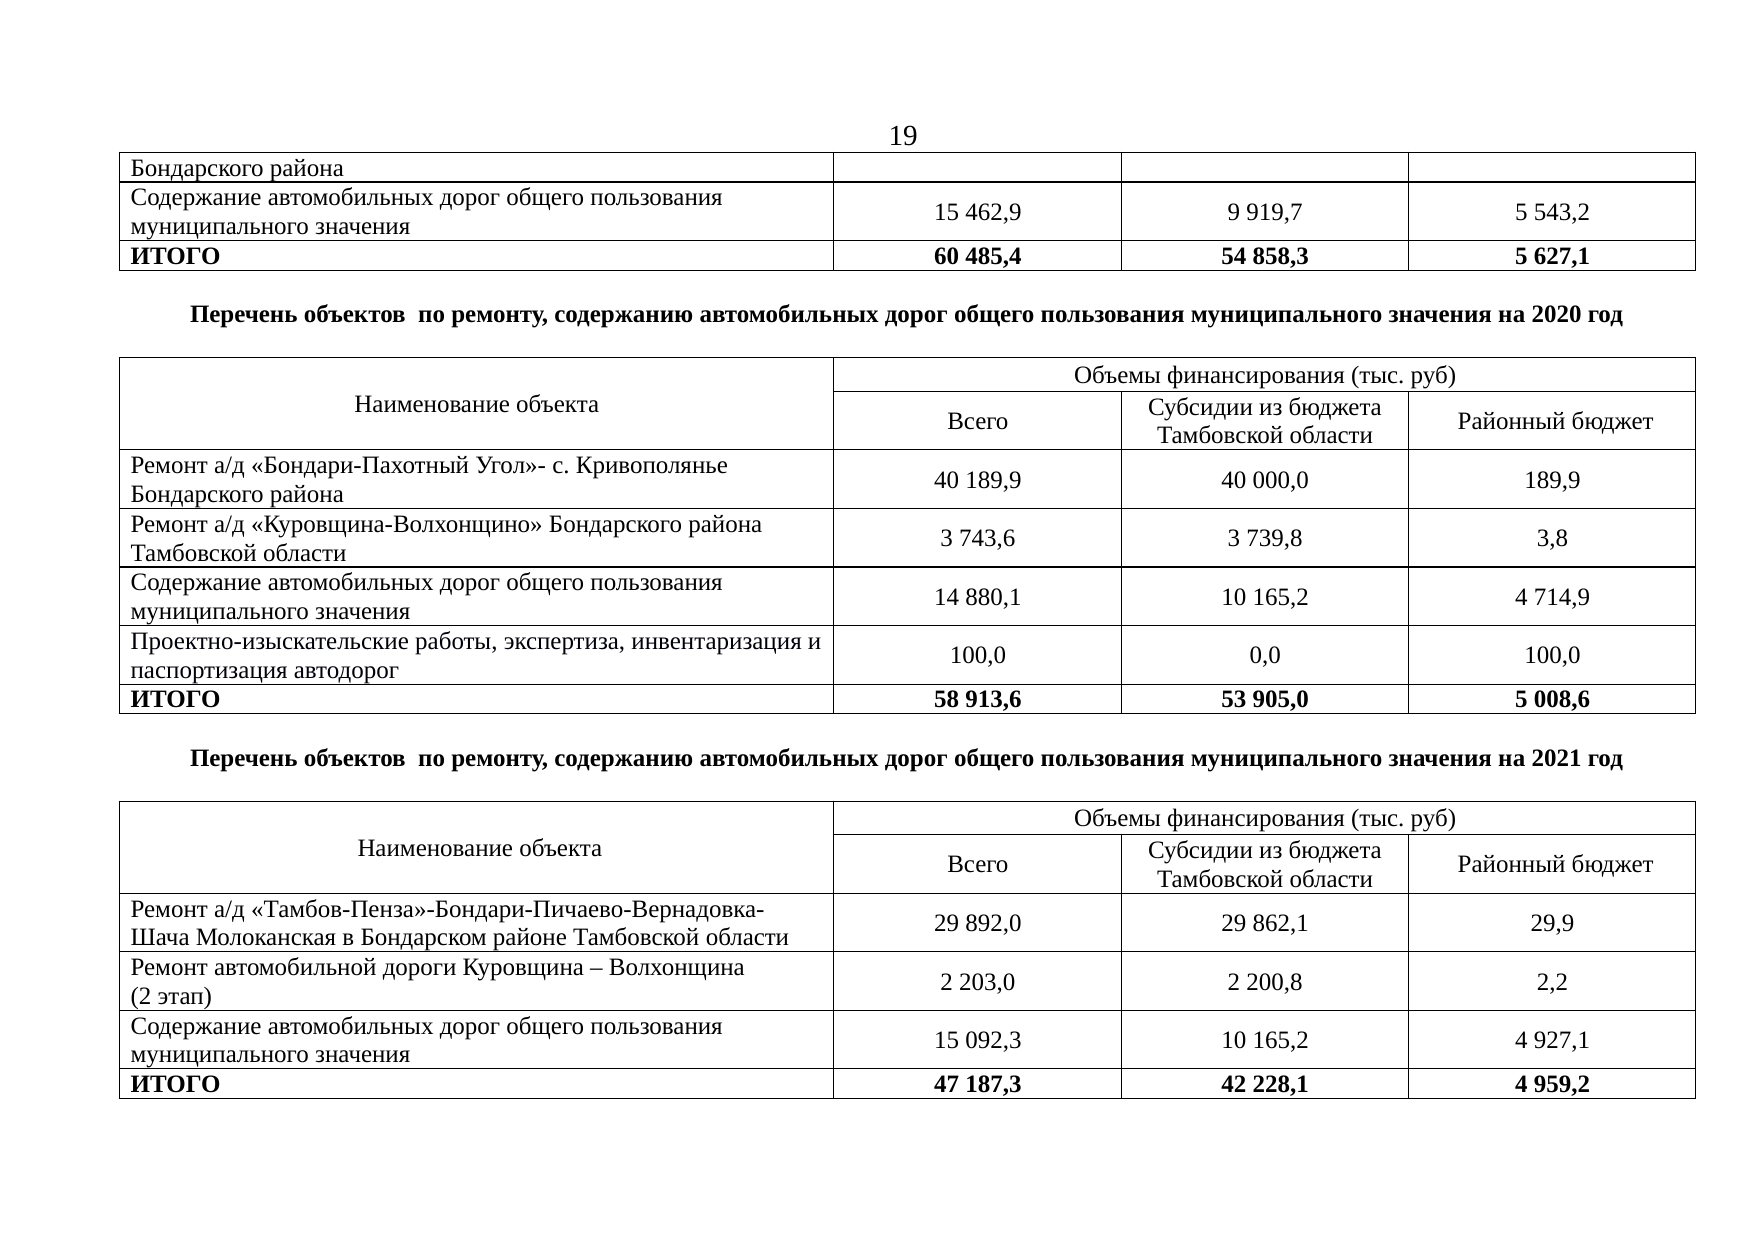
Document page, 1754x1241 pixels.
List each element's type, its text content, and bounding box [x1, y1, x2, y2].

table_cell 4 959,2 [1409, 1069, 1695, 1098]
table_cell 3 743,6 [834, 509, 1121, 566]
table_cell 9 919,7 [1122, 183, 1408, 240]
table_cell 5 543,2 [1409, 183, 1695, 240]
table_cell 5 008,6 [1409, 685, 1695, 713]
table_cell Ремонт а/д «Куровщина-Волхонщино» Бондарского района Тамбовской области [120, 509, 833, 566]
table_cell 40 000,0 [1122, 450, 1408, 508]
table_cell Районный бюджет [1409, 392, 1695, 449]
table_cell 14 880,1 [834, 568, 1121, 625]
table_cell Всего [834, 392, 1121, 449]
table_cell 100,0 [834, 626, 1121, 683]
table_cell 47 187,3 [834, 1069, 1121, 1098]
table_cell 2,2 [1409, 952, 1695, 1010]
table_cell [1409, 153, 1695, 181]
table_cell 2 200,8 [1122, 952, 1408, 1010]
table_cell ИТОГО [120, 1069, 833, 1098]
table_header Объемы финансирования (тыс. руб) [834, 358, 1695, 391]
table_cell 15 092,3 [834, 1011, 1121, 1068]
table_cell Ремонт а/д «Тамбов-Пенза»-Бондари-Пичаево-Вернадовка-Шача Молоканская в Бондарском районе Тамбовской области [120, 894, 833, 951]
table_cell 5 627,1 [1409, 241, 1695, 270]
table_cell 100,0 [1409, 626, 1695, 683]
table_cell 10 165,2 [1122, 568, 1408, 625]
table_cell Содержание автомобильных дорог общего пользования муниципального значения [120, 1011, 833, 1068]
table_cell Районный бюджет [1409, 835, 1695, 893]
table_cell 29 862,1 [1122, 894, 1408, 951]
table_cell 4 714,9 [1409, 568, 1695, 625]
text Перечень объектов по ремонту, содержанию автомобильных дорог общего пользования муниципального значения на 2020 год [118, 299, 1695, 328]
table_cell 2 203,0 [834, 952, 1121, 1010]
table_cell 15 462,9 [834, 183, 1121, 240]
table_cell 3,8 [1409, 509, 1695, 566]
table_cell 53 905,0 [1122, 685, 1408, 713]
table_cell Субсидии из бюджета Тамбовской области [1122, 392, 1408, 449]
table_header Наименование объекта [120, 802, 833, 893]
table_cell 189,9 [1409, 450, 1695, 508]
table_cell ИТОГО [120, 241, 833, 270]
table_cell Ремонт автомобильной дороги Куровщина – Волхонщина (2 этап) [120, 952, 833, 1010]
table_cell 0,0 [1122, 626, 1408, 683]
table_cell 3 739,8 [1122, 509, 1408, 566]
text Перечень объектов по ремонту, содержанию автомобильных дорог общего пользования муниципального значения на 2021 год [118, 743, 1695, 772]
table_cell 29,9 [1409, 894, 1695, 951]
table_cell Всего [834, 835, 1121, 893]
table_cell 42 228,1 [1122, 1069, 1408, 1098]
table_cell 58 913,6 [834, 685, 1121, 713]
table_header Наименование объекта [120, 358, 833, 449]
table_cell 54 858,3 [1122, 241, 1408, 270]
table_cell [834, 153, 1121, 181]
table_header Объемы финансирования (тыс. руб) [834, 802, 1695, 834]
table_cell Ремонт а/д «Бондари-Пахотный Угол»- с. Кривополянье Бондарского района [120, 450, 833, 508]
table_cell Субсидии из бюджета Тамбовской области [1122, 835, 1408, 893]
table_cell 29 892,0 [834, 894, 1121, 951]
table_cell 10 165,2 [1122, 1011, 1408, 1068]
table_cell 4 927,1 [1409, 1011, 1695, 1068]
table_cell Содержание автомобильных дорог общего пользования муниципального значения [120, 183, 833, 240]
table_cell Бондарского района [120, 153, 833, 181]
table_cell Содержание автомобильных дорог общего пользования муниципального значения [120, 568, 833, 625]
table_cell 40 189,9 [834, 450, 1121, 508]
table_cell [1122, 153, 1408, 181]
table_cell ИТОГО [120, 685, 833, 713]
table_cell 60 485,4 [834, 241, 1121, 270]
